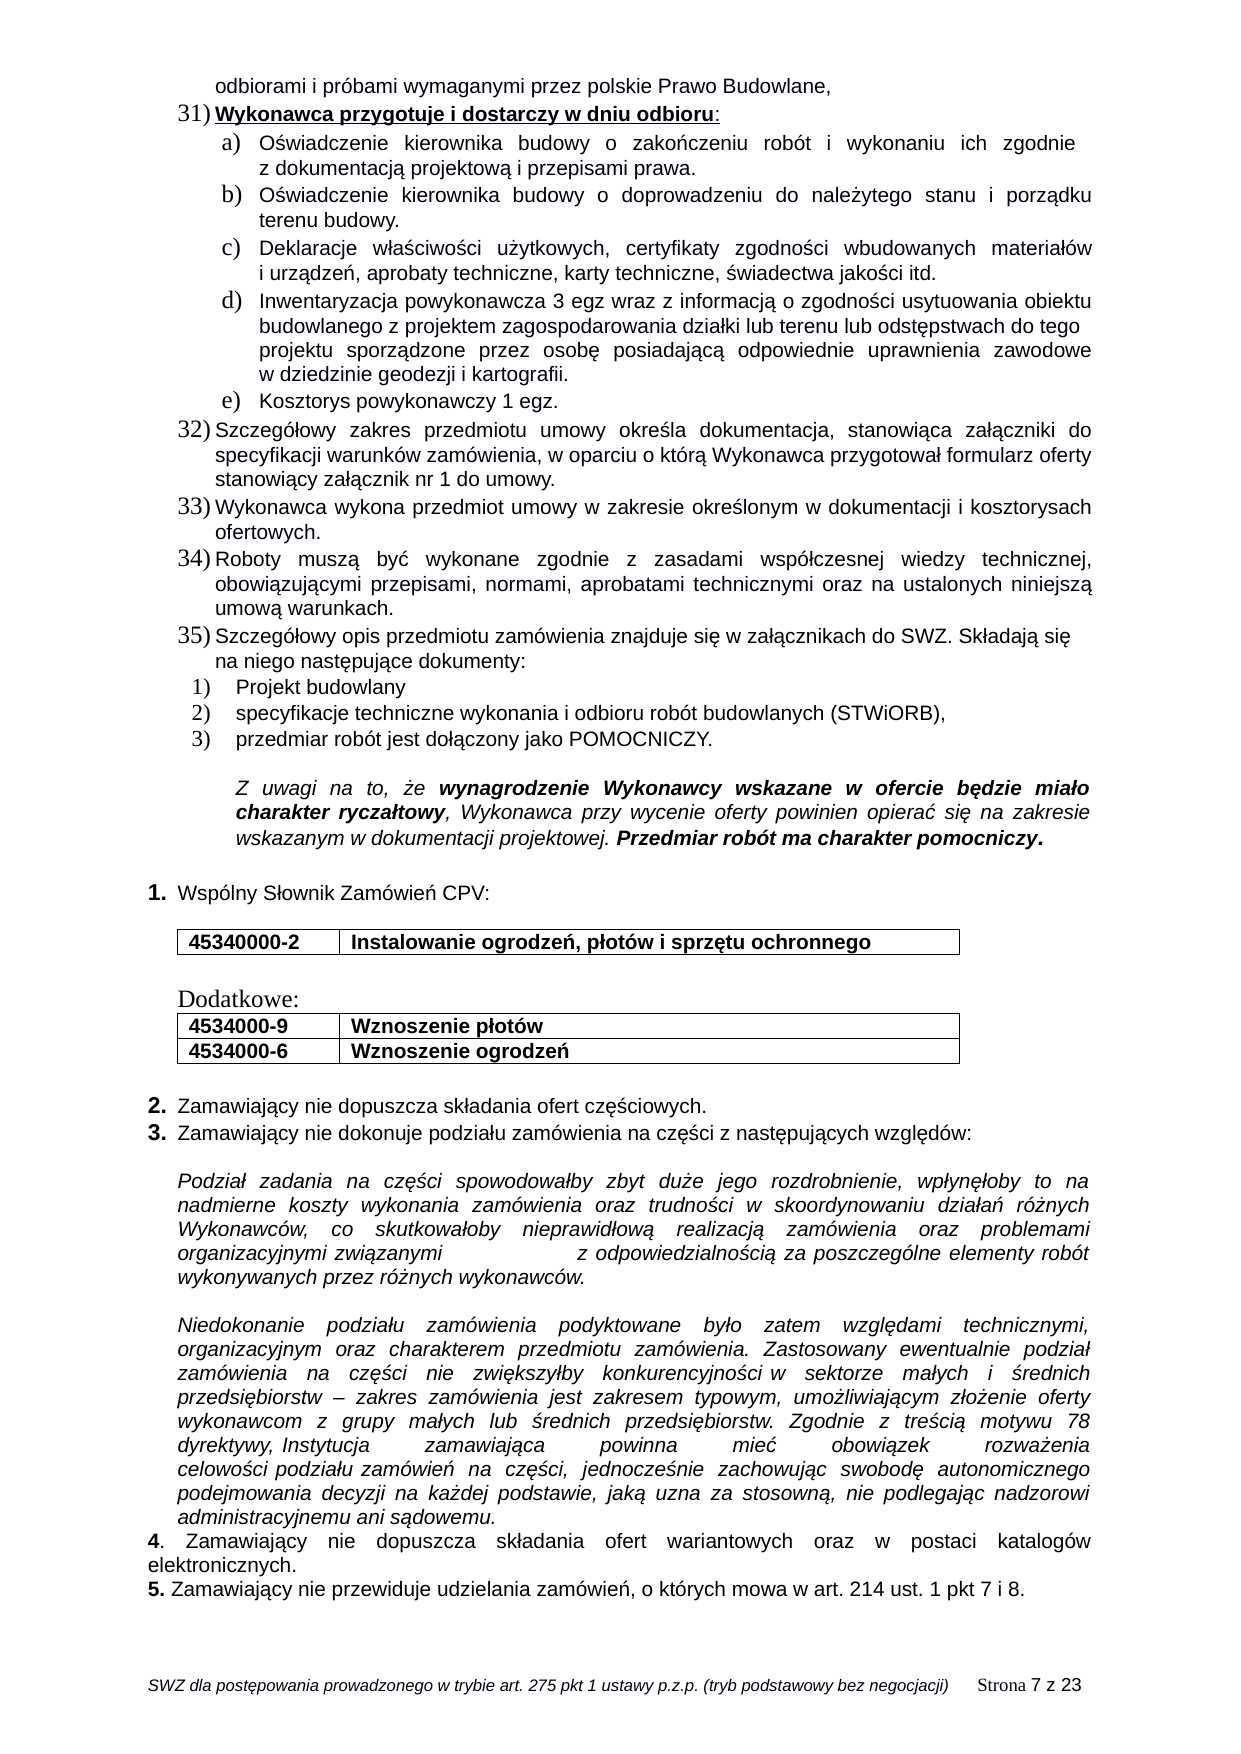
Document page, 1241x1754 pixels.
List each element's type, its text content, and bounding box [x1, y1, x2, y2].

list Wspólny Słownik Zamówień CPV: [148, 879, 1093, 905]
table_header 4534000-9 [178, 1014, 339, 1038]
list Dodatkowe: [177, 984, 1093, 1013]
list Szczegółowy opis przedmiotu zamówienia znajduje się w załącznikach do SWZ. Składają się na niego następujące dokumenty: [177, 620, 1093, 673]
list odbiorami i próbami wymaganymi przez polskie Prawo Budowlane, [177, 74, 1093, 98]
text Niedokonanie podziału zamówienia podyktowane było zatem względami technicznymi, organizacyjnym oraz charakterem przedmiotu zamówienia. Zastosowany ewentualnie podział zamówienia na części nie zwiększyłby konkurencyjności w sektorze małych i średnich przedsiębiorstw – zakres zamówienia jest zakresem typowym, umożliwiającym złożenie oferty wykonawcom z grupy małych lub średnich przedsiębiorstw. Zgodnie z treścią motywu 78 dyrektywy, Instytucja zamawiająca powinna mieć obowiązek rozważenia celowości podziału zamówień na części, jednocześnie zachowując swobodę autonomicznego podejmowania decyzji na każdej podstawie, jaką uzna za stosowną, nie podlegając nadzorowi administracyjnemu ani sądowemu. [177, 1313, 1093, 1528]
table_header Wznoszenie płotów [340, 1014, 959, 1038]
table_cell Wznoszenie ogrodzeń [340, 1039, 959, 1063]
list przedmiar robót jest dołączony jako POMOCNICZY. [191, 726, 1093, 752]
text projektu sporządzone przez osobę posiadającą odpowiednie uprawnienia zawodowe w dziedzinie geodezji i kartografii. [259, 337, 1093, 385]
list Wykonawca wykona przedmiot umowy w zakresie określonym w dokumentacji i kosztorysach ofertowych. [177, 491, 1093, 543]
table_cell 4534000-6 [178, 1039, 339, 1063]
list Wykonawca przygotuje i dostarczy w dniu odbioru: [177, 98, 1093, 127]
text 4. Zamawiający nie dopuszcza składania ofert wariantowych oraz w postaci katalogów elektronicznych. [148, 1528, 1093, 1576]
table_header 45340000-2 [178, 930, 339, 954]
list Roboty muszą być wykonane zgodnie z zasadami współczesnej wiedzy technicznej, obowiązującymi przepisami, normami, aprobatami technicznymi oraz na ustalonych niniejszą umową warunkach. [177, 543, 1093, 620]
list Zamawiający nie dopuszcza składania ofert częściowych. [148, 1092, 1093, 1119]
list Deklaracje właściwości użytkowych, certyfikaty zgodności wbudowanych materiałów i urządzeń, aprobaty techniczne, karty techniczne, świadectwa jakości itd. [221, 232, 1093, 285]
list Zamawiający nie dokonuje podziału zamówienia na części z następujących względów: [148, 1119, 1093, 1145]
text Podział zadania na części spowodowałby zbyt duże jego rozdrobnienie, wpłynęłoby to na nadmierne koszty wykonania zamówienia oraz trudności w skoordynowaniu działań różnych Wykonawców, co skutkowałoby nieprawidłową realizacją zamówienia oraz problemami organizacyjnymi związanymi z odpowiedzialnością za poszczególne elementy robót wykonywanych przez różnych wykonawców. [177, 1169, 1093, 1289]
list Oświadczenie kierownika budowy o doprowadzeniu do należytego stanu i porządku terenu budowy. [221, 179, 1093, 232]
list Szczegółowy zakres przedmiotu umowy określa dokumentacja, stanowiąca załączniki do specyfikacji warunków zamówienia, w oparciu o którą Wykonawca przygotował formularz oferty stanowiący załącznik nr 1 do umowy. [177, 414, 1093, 491]
list Kosztorys powykonawczy 1 egz. [221, 385, 1093, 414]
table_header Instalowanie ogrodzeń, płotów i sprzętu ochronnego [340, 930, 959, 954]
list Z uwagi na to, że wynagrodzenie Wykonawcy wskazane w ofercie będzie miało charakter ryczałtowy, Wykonawca przy wycenie oferty powinien opierać się na zakresie wskazanym w dokumentacji projektowej. Przedmiar robót ma charakter pomocniczy. [236, 776, 1093, 850]
list specyfikacje techniczne wykonania i odbioru robót budowlanych (STWiORB), [191, 699, 1093, 726]
list Oświadczenie kierownika budowy o zakończeniu robót i wykonaniu ich zgodnie z dokumentacją projektową i przepisami prawa. [221, 127, 1093, 179]
list Projekt budowlany [191, 673, 1093, 699]
list Inwentaryzacja powykonawcza 3 egz wraz z informacją o zgodności usytuowania obiektu budowlanego z projektem zagospodarowania działki lub terenu lub odstępstwach do tego [221, 285, 1093, 337]
text 5. Zamawiający nie przewiduje udzielania zamówień, o których mowa w art. 214 ust. 1 pkt 7 i 8. [148, 1576, 1093, 1600]
